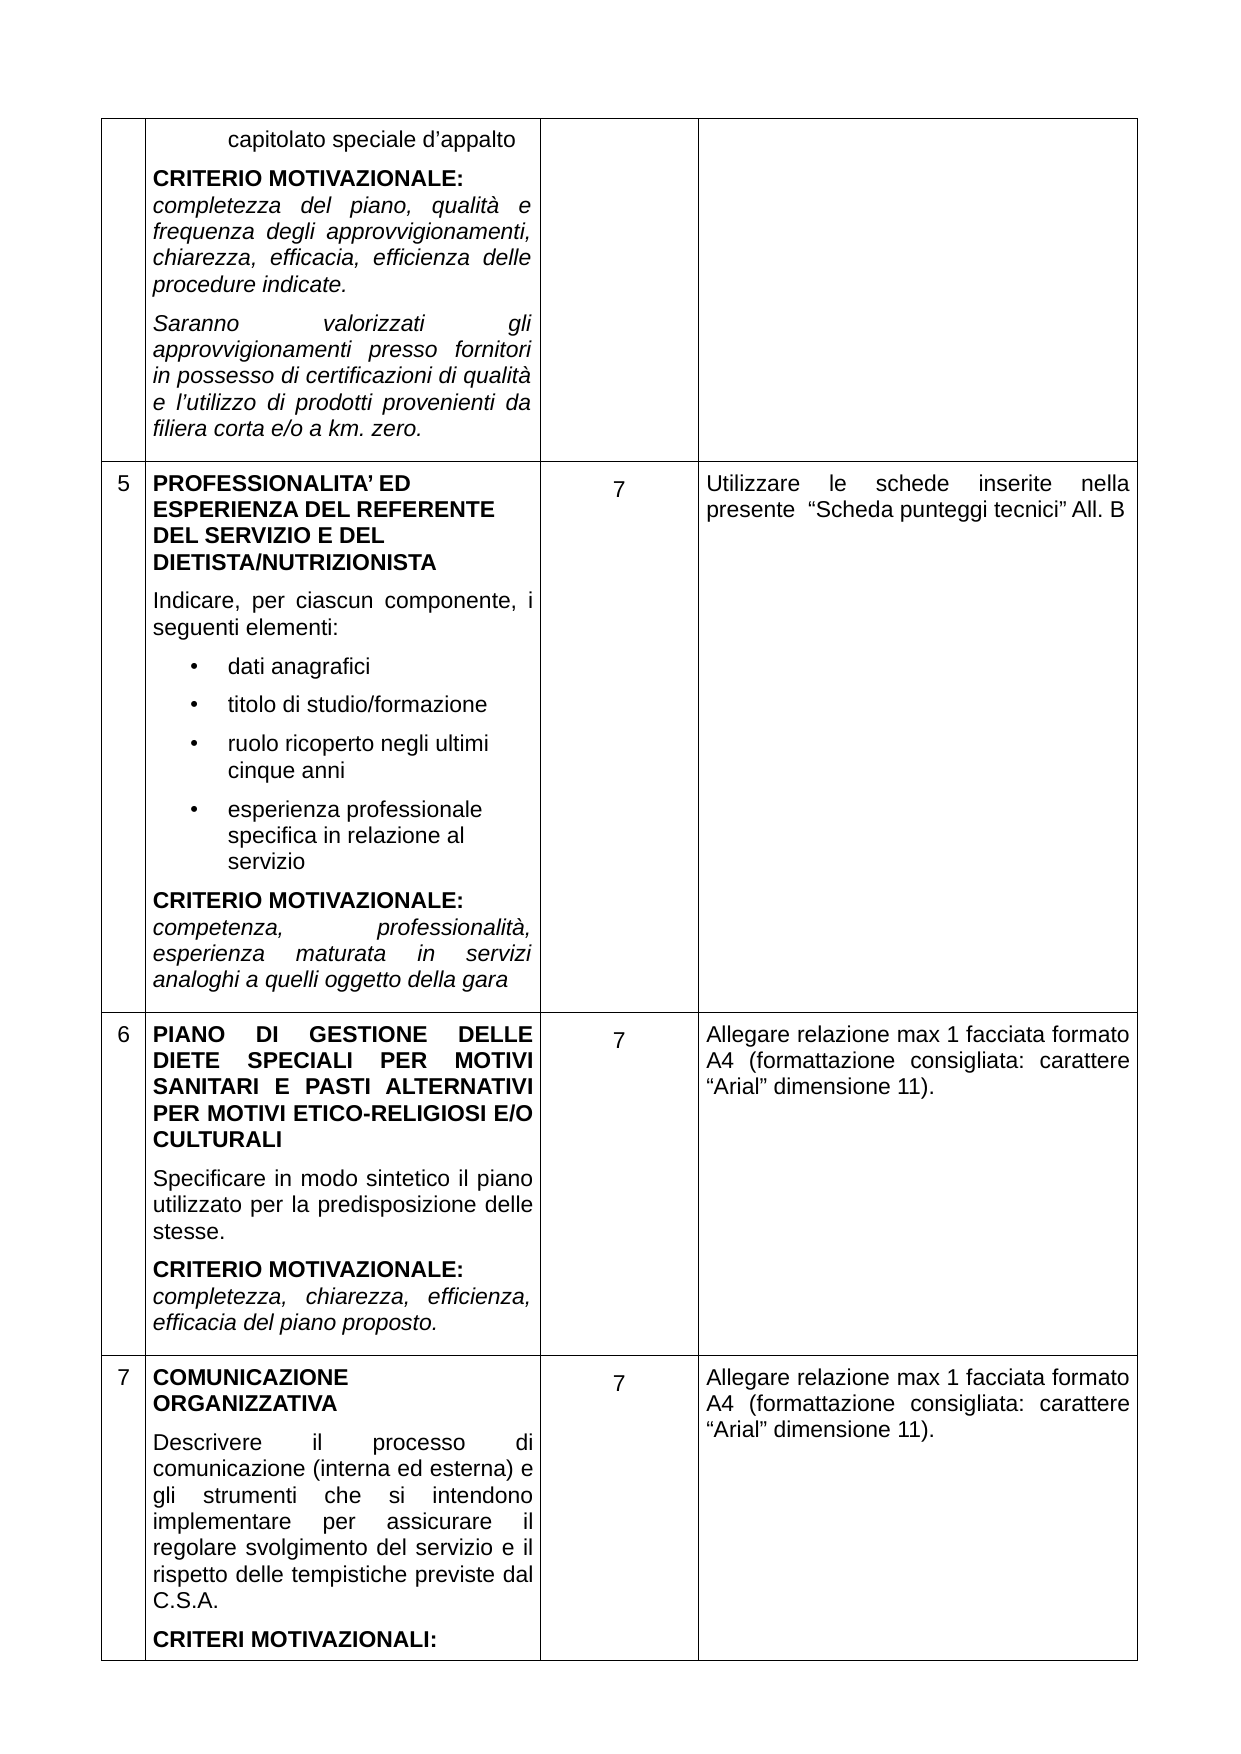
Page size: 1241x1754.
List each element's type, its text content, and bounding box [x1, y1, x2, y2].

table_cell Allegare relazione max 1 facciata formato A4 (formattazione consigliata: carattere “Arial” dimensione 11). [699, 1013, 1137, 1355]
table_cell [541, 119, 698, 461]
table_cell COMUNICAZIONE ORGANIZZATIVA Descrivere il processo di comunicazione (interna ed esterna) e gli strumenti che si intendono implementare per assicurare il regolare svolgimento del servizio e il rispetto delle tempistiche previste dal C.S.A. CRITERI MOTIVAZIONALI: [146, 1356, 540, 1660]
table_cell Utilizzare le schede inserite nella presente “Scheda punteggi tecnici” All. B [699, 462, 1137, 1012]
table_cell capitolato speciale d’appalto CRITERIO MOTIVAZIONALE: completezza del piano, qualità e frequenza degli approvvigionamenti, chiarezza, efficacia, efficienza delle procedure indicate. Saranno valorizzati gli approvvigionamenti presso fornitori in possesso di certificazioni di qualità e l’utilizzo di prodotti provenienti da filiera corta e/o a km. zero. [146, 119, 540, 461]
table_cell PIANO DI GESTIONE DELLE DIETE SPECIALI PER MOTIVI SANITARI E PASTI ALTERNATIVI PER MOTIVI ETICO-RELIGIOSI E/O CULTURALI Specificare in modo sintetico il piano utilizzato per la predisposizione delle stesse. CRITERIO MOTIVAZIONALE: completezza, chiarezza, efficienza, efficacia del piano proposto. [146, 1013, 540, 1355]
table_cell PROFESSIONALITA’ ED ESPERIENZA DEL REFERENTE DEL SERVIZIO E DEL DIETISTA/NUTRIZIONISTA Indicare, per ciascun componente, i seguenti elementi: dati anagrafici titolo di studio/formazione ruolo ricoperto negli ultimi cinque anni esperienza professionale specifica in relazione al servizio CRITERIO MOTIVAZIONALE: competenza, professionalità, esperienza maturata in servizi analoghi a quelli oggetto della gara [146, 462, 540, 1012]
table_cell 5 [102, 462, 145, 1012]
table_cell Allegare relazione max 1 facciata formato A4 (formattazione consigliata: carattere “Arial” dimensione 11). [699, 1356, 1137, 1660]
table_cell 7 [541, 462, 698, 1012]
table_cell 6 [102, 1013, 145, 1355]
table_cell 7 [541, 1356, 698, 1660]
table_cell 7 [541, 1013, 698, 1355]
table_cell 7 [102, 1356, 145, 1660]
table_cell [699, 119, 1137, 461]
table_cell [102, 119, 145, 461]
